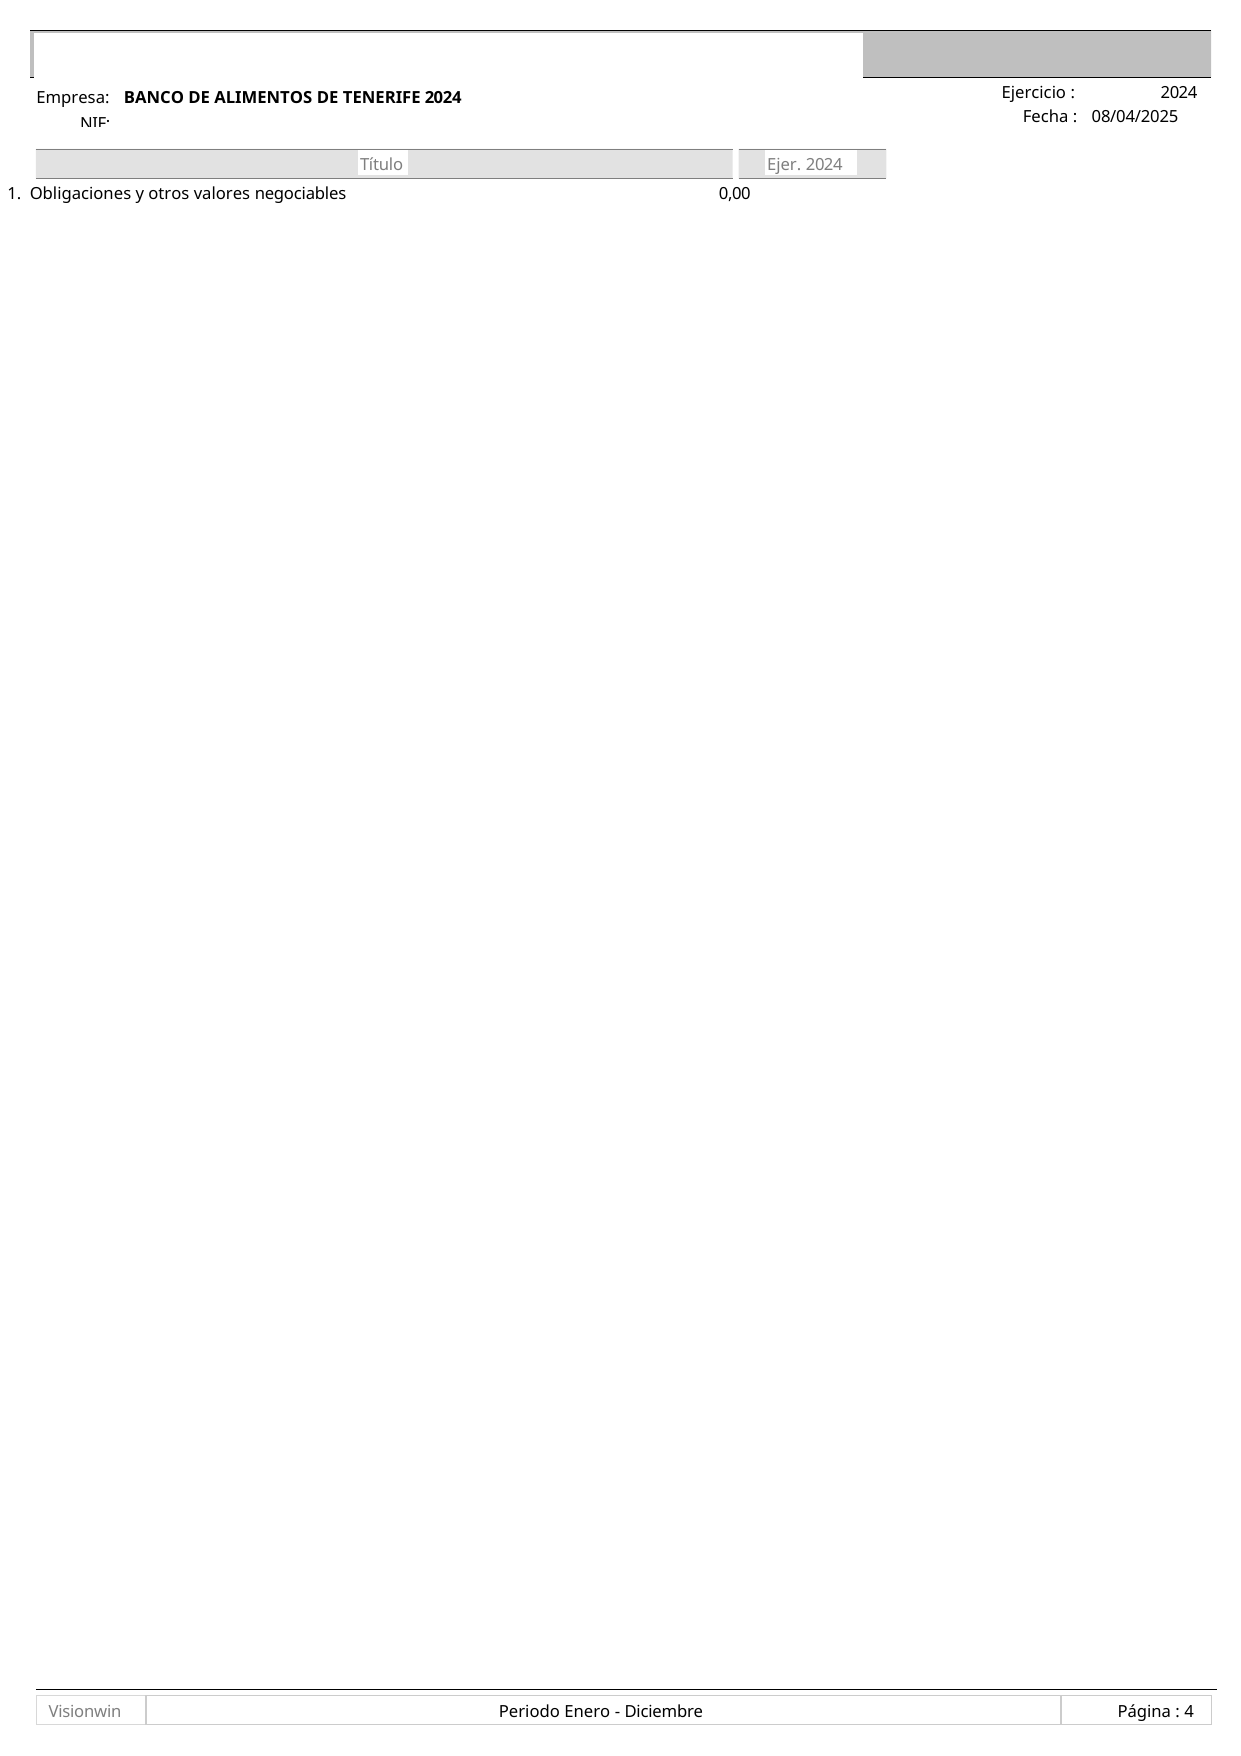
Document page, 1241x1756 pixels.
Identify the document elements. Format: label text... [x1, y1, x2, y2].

list Obligaciones y otros valores negociables 0,00 [7, 181, 1226, 204]
